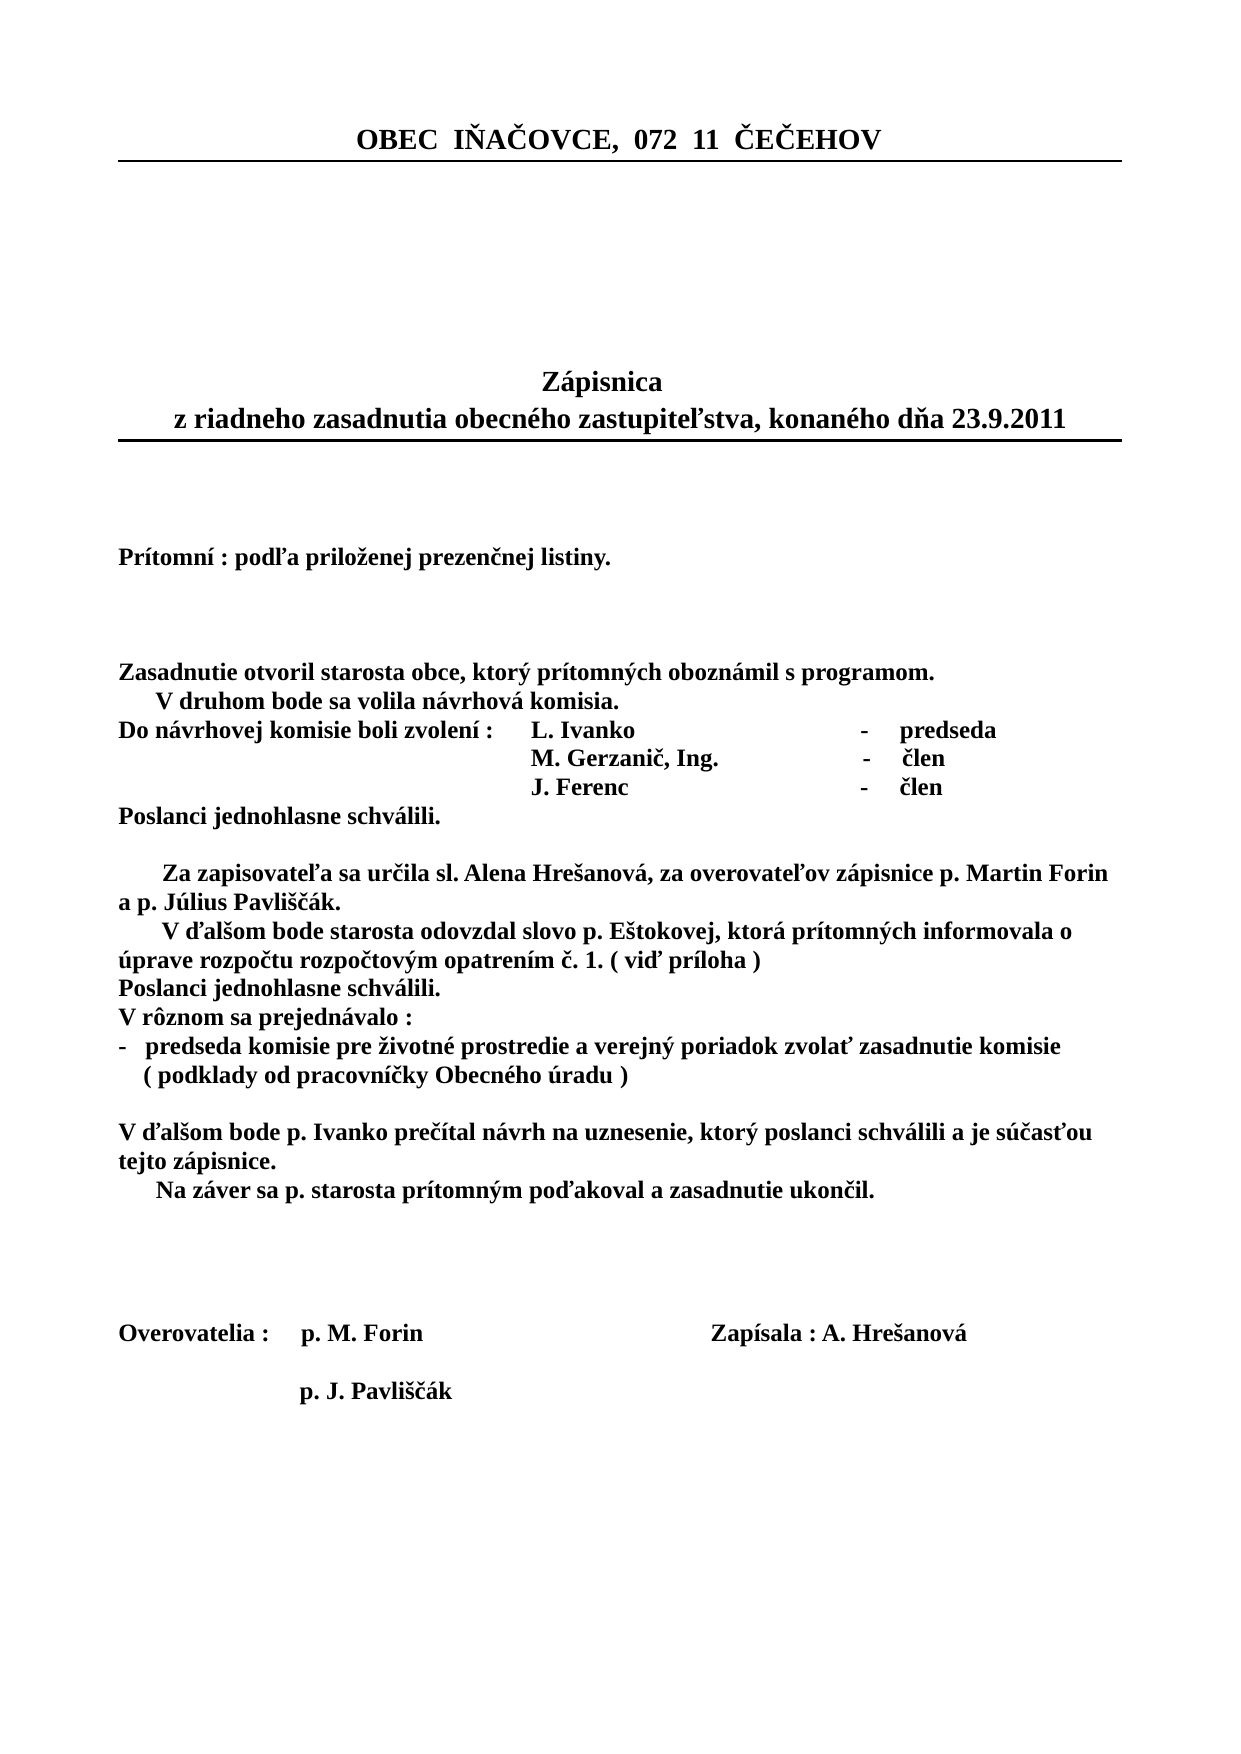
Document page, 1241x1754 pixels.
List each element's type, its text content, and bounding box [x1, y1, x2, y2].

text Poslanci jednohlasne schválili. [118, 801, 1122, 830]
text Zasadnutie otvoril starosta obce, ktorý prítomných oboznámil s programom. [118, 657, 1122, 686]
text V druhom bode sa volila návrhová komisia. [118, 686, 1122, 715]
text z riadneho zasadnutia obecného zastupiteľstva, konaného dňa 23.9.2011 [118, 397, 1122, 439]
text Na záver sa p. starosta prítomným poďakoval a zasadnutie ukončil. [118, 1175, 1122, 1203]
text Overovatelia : p. M. Forin Zapísala : A. Hrešanová [118, 1318, 1122, 1347]
text Prítomní : podľa priloženej prezenčnej listiny. [118, 542, 1122, 571]
text p. J. Pavliščák [118, 1376, 1122, 1405]
text - predseda komisie pre životné prostredie a verejný poriadok zvolať zasadnutie komisie [118, 1031, 1122, 1060]
text Zápisnica [118, 364, 1122, 397]
text Za zapisovateľa sa určila sl. Alena Hrešanová, za overovateľov zápisnice p. Martin Forin a p. Július Pavliščák. [118, 858, 1122, 916]
text V ďalšom bode p. Ivanko prečítal návrh na uznesenie, ktorý poslanci schválili a je súčasťou tejto zápisnice. [118, 1117, 1122, 1175]
text Poslanci jednohlasne schválili. [118, 973, 1122, 1002]
text V rôznom sa prejednávalo : [118, 1002, 1122, 1031]
text OBEC IŇAČOVCE, 072 11 ČEČEHOV [118, 118, 1122, 160]
list M. Gerzanič, Ing. - člen [493, 743, 1122, 772]
text ( podklady od pracovníčky Obecného úradu ) [118, 1060, 1122, 1088]
text Do návrhovej komisie boli zvolení : L. Ivanko - predseda [118, 715, 1122, 743]
list J. Ferenc - člen [493, 772, 1122, 801]
text V ďalšom bode starosta odovzdal slovo p. Eštokovej, ktorá prítomných informovala o úprave rozpočtu rozpočtovým opatrením č. 1. ( viď príloha ) [118, 916, 1122, 973]
